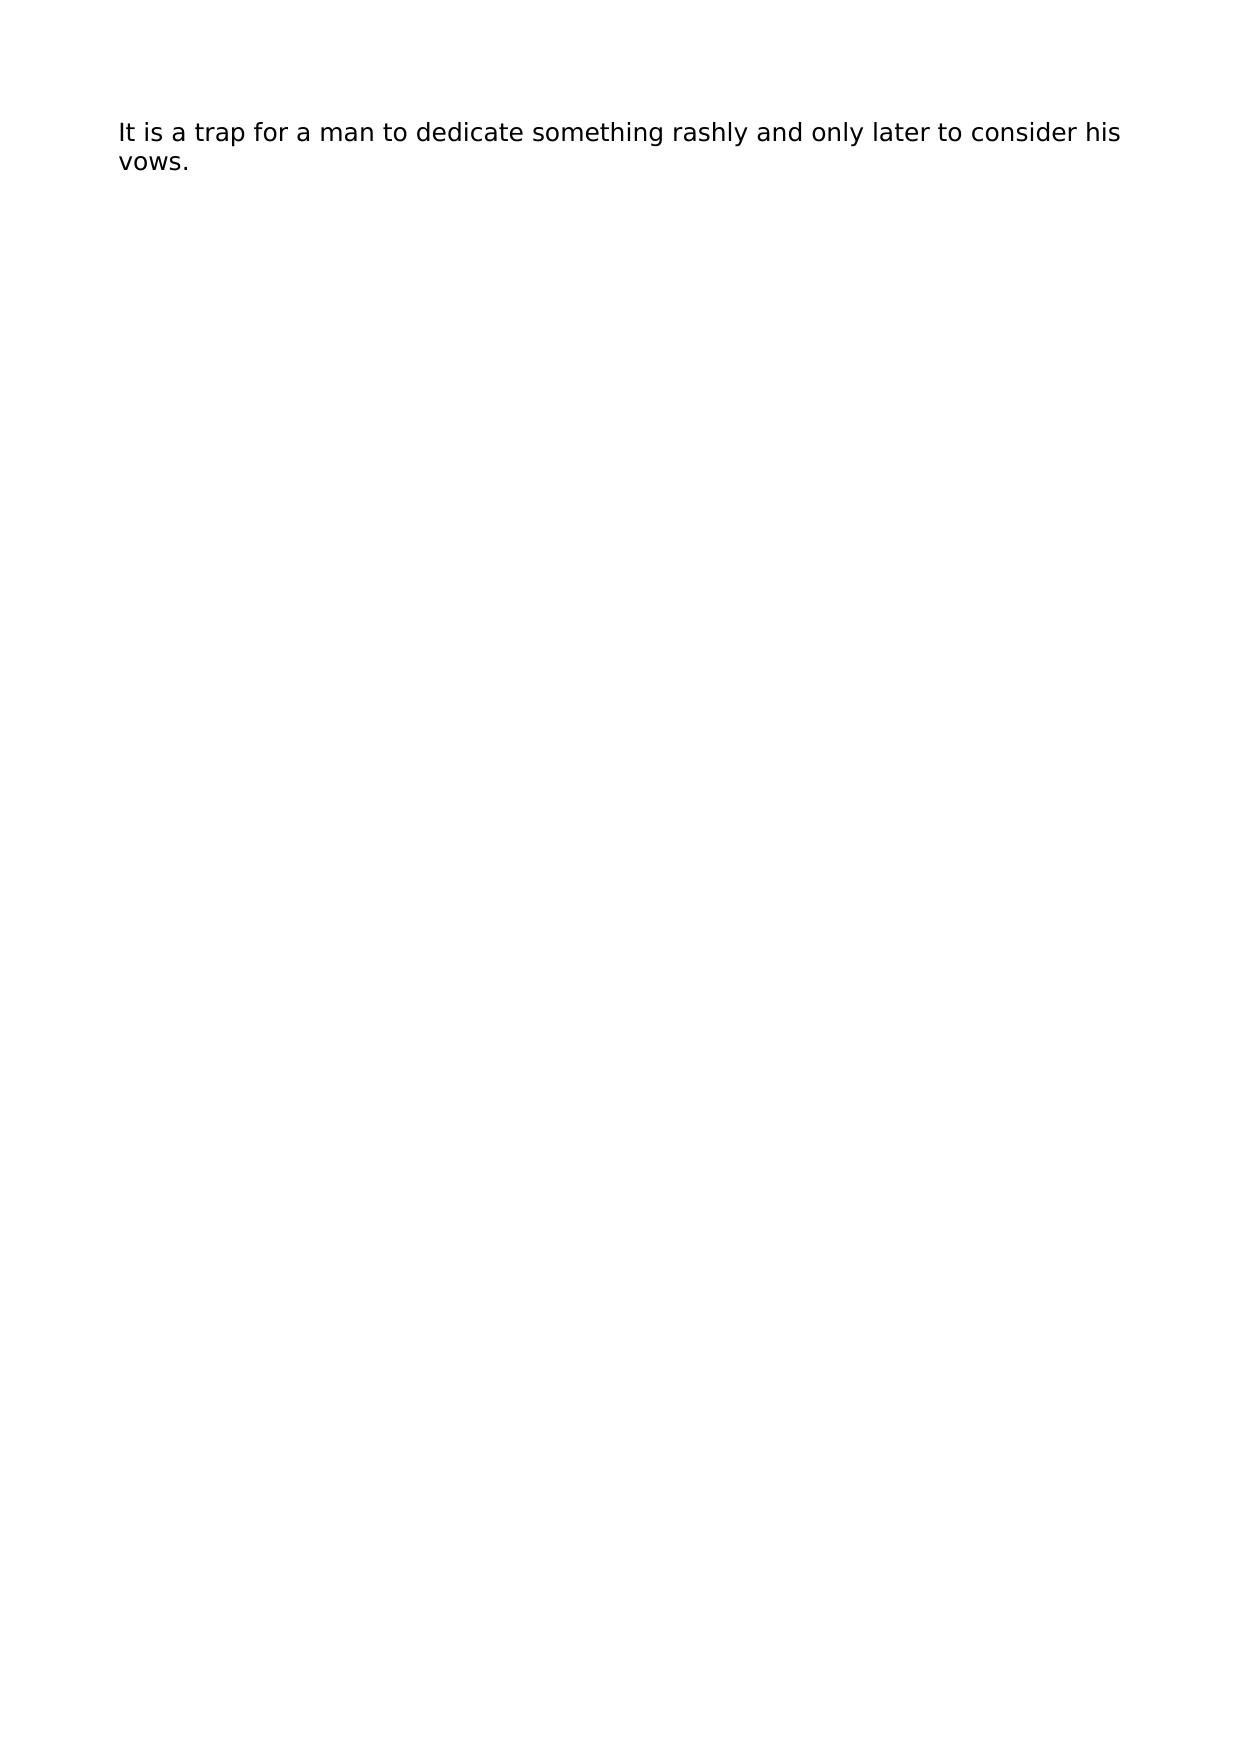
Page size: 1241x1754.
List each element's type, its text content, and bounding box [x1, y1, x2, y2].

text It is a trap for a man to dedicate something rashly and only later to consider his vows. [118, 118, 1122, 176]
